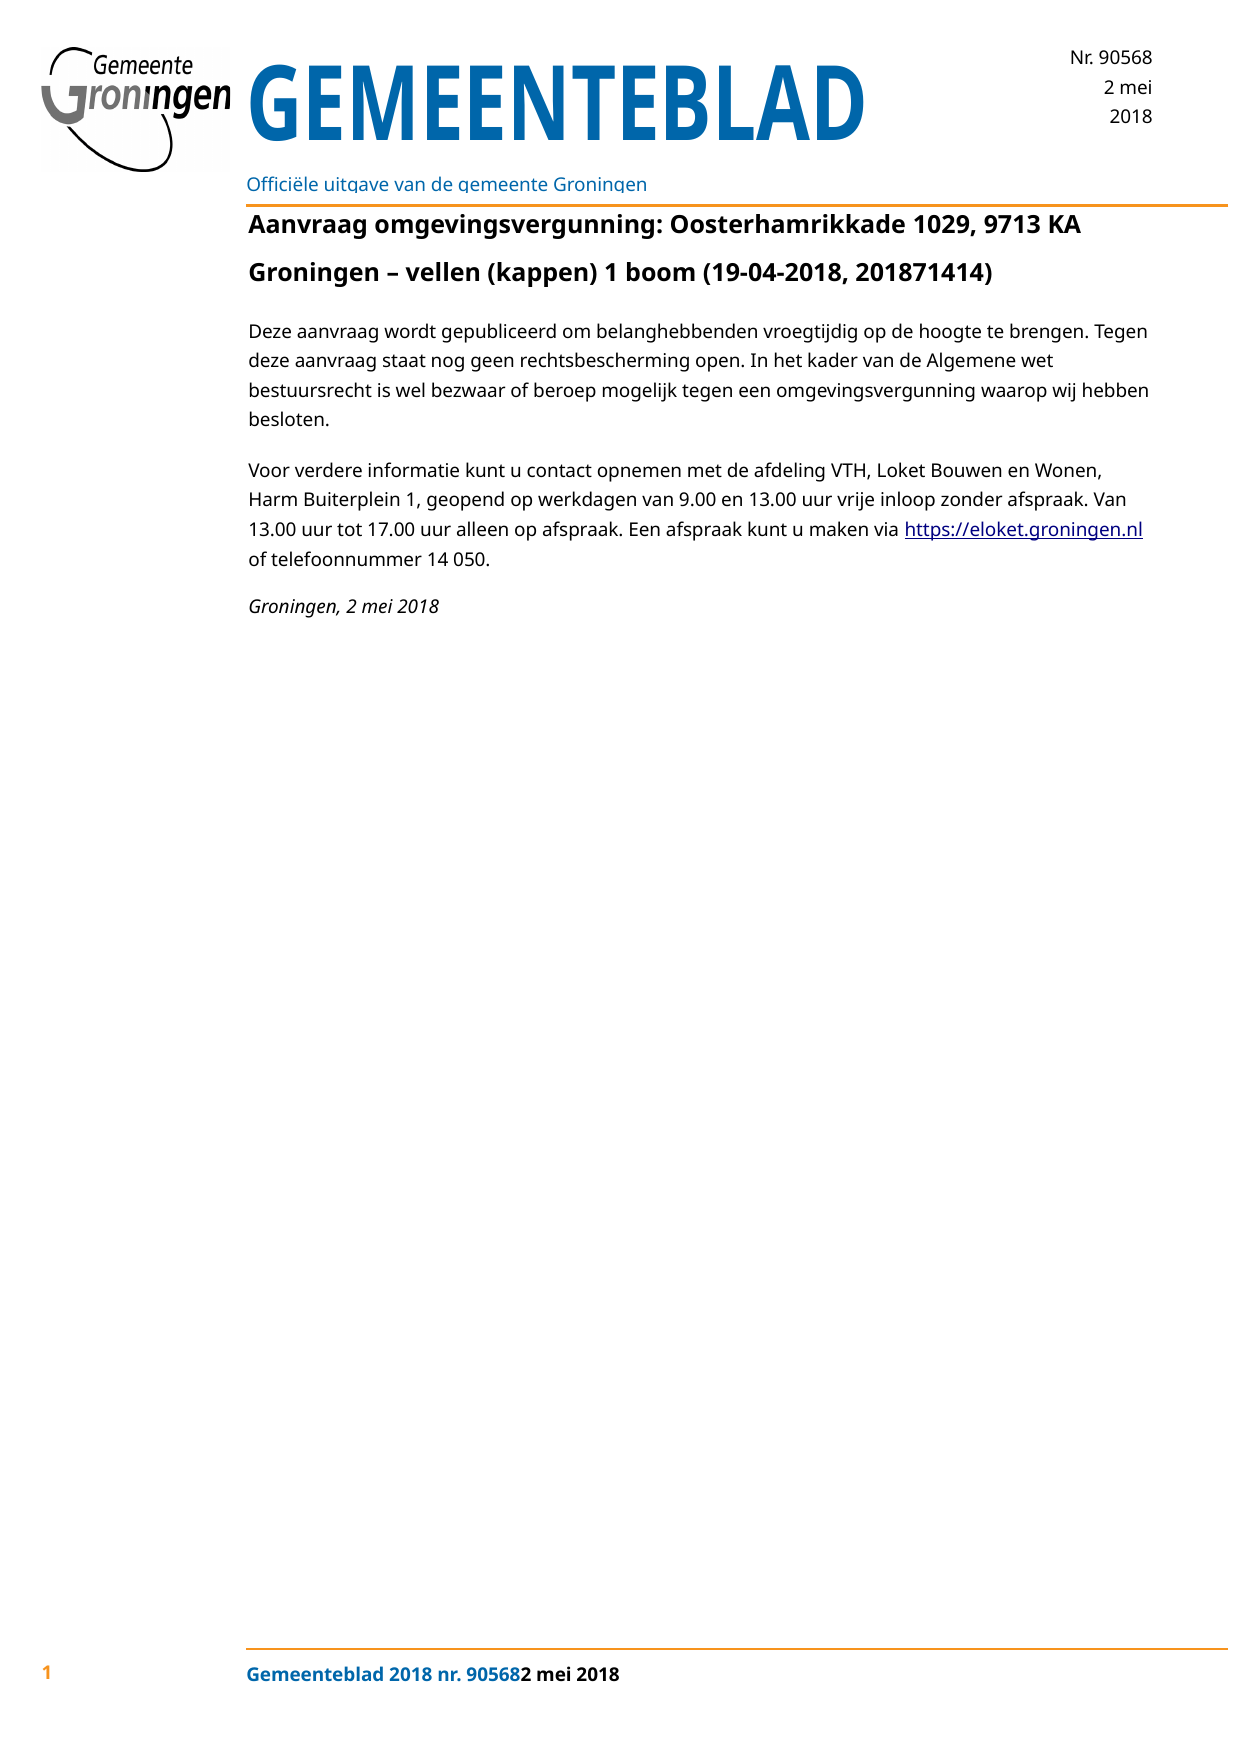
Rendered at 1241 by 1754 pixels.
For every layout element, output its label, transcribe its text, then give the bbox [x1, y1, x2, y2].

picture [41, 47, 231, 172]
text Voor verdere informatie kunt u contact opnemen met de afdeling VTH, Loket Bouwen en Wonen, Harm Buiterplein 1, geopend op werkdagen van 9.00 en 13.00 uur vrije inloop zonder afspraak. Van 13.00 uur tot 17.00 uur alleen op afspraak. Een afspraak kunt u maken via https://eloket.groningen.nl of telefoonnummer 14 050. [248, 457, 1152, 572]
text Deze aanvraag wordt gepubliceerd om belanghebbenden vroegtijdig op de hoogte te brengen. Tegen deze aanvraag staat nog geen rechtsbescherming open. In het kader van de Algemene wet bestuursrecht is wel bezwaar of beroep mogelijk tegen een omgevingsvergunning waarop wij hebben besloten. [248, 318, 1152, 432]
text Groningen, 2 mei 2018 [248, 594, 1152, 619]
text Aanvraag omgevingsvergunning: Oosterhamrikkade 1029, 9713 KA Groningen – vellen (kappen) 1 boom (19-04-2018, 201871414) [248, 207, 1152, 288]
